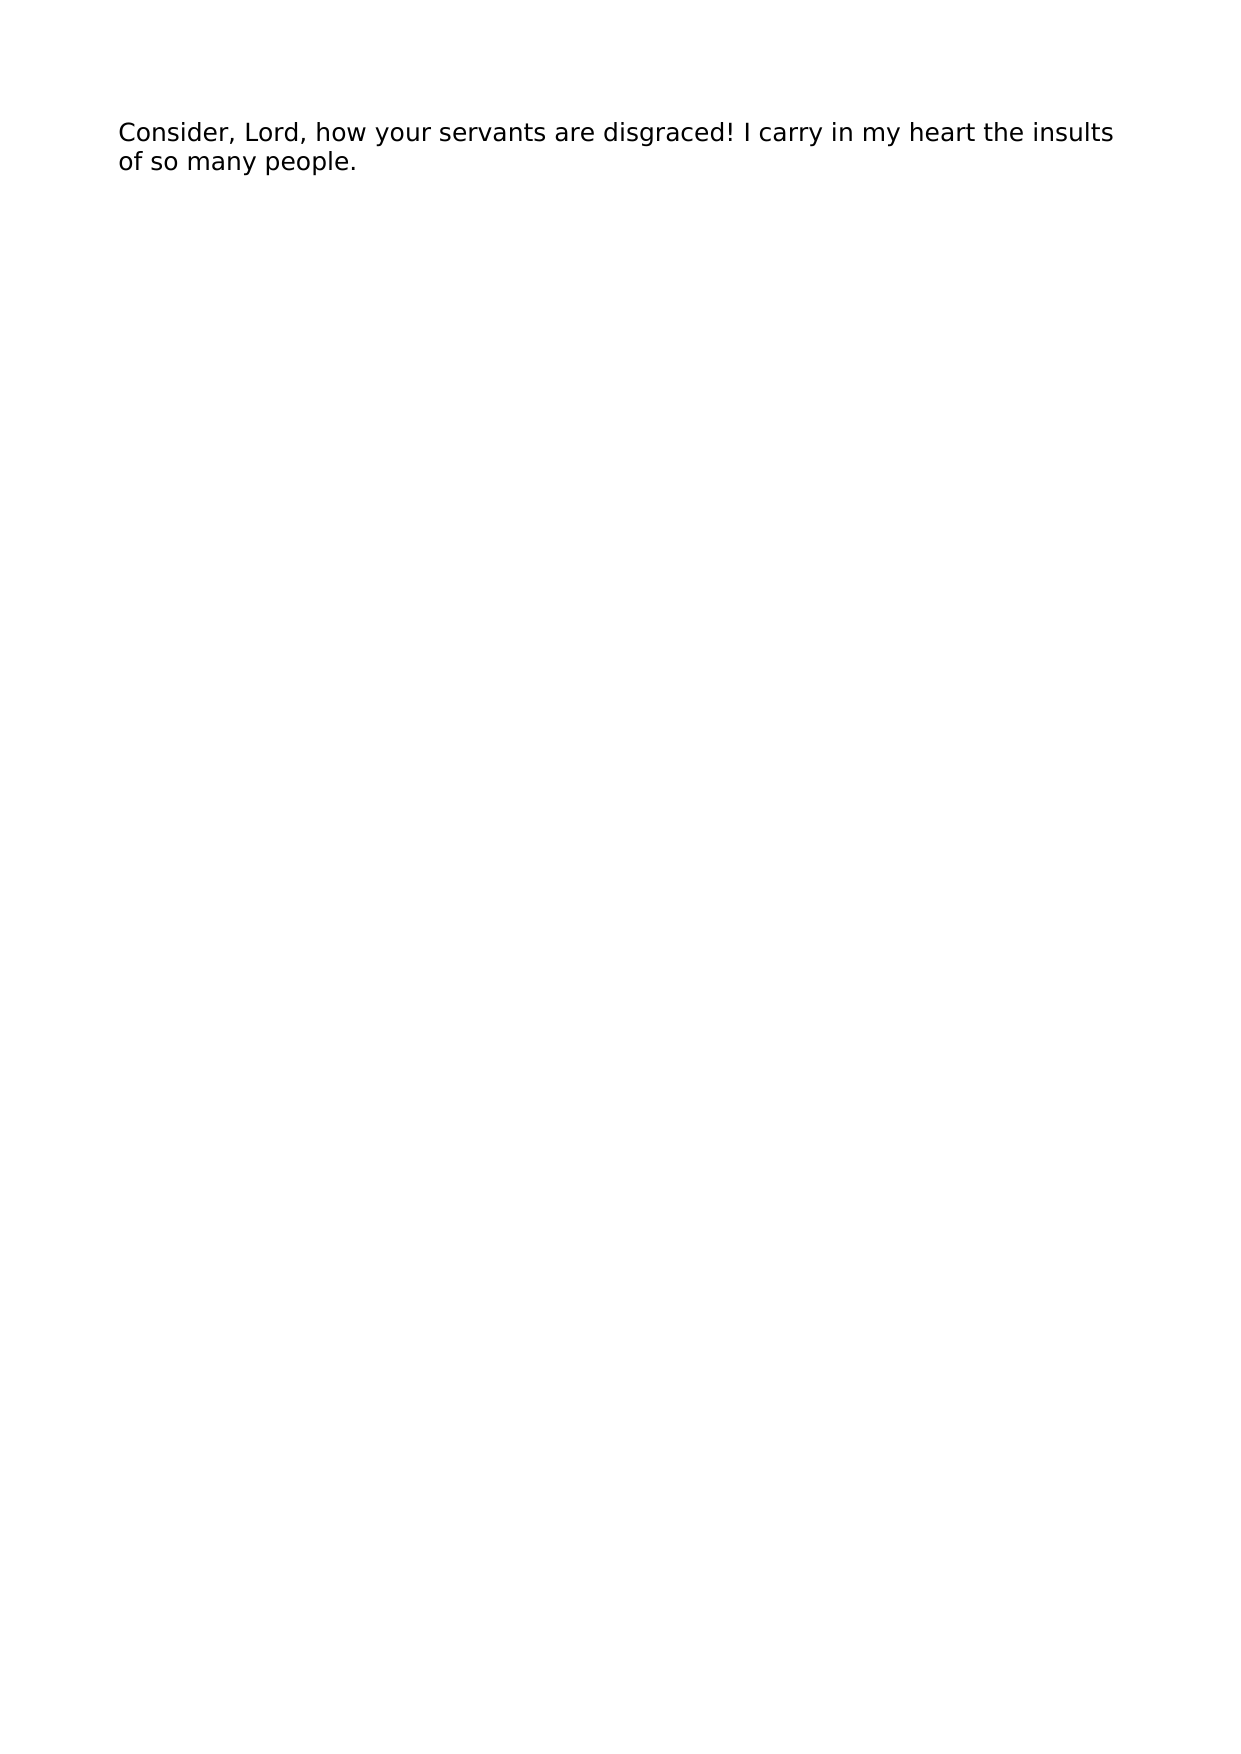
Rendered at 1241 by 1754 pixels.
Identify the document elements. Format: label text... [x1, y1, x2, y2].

text Consider, Lord, how your servants are disgraced! I carry in my heart the insults of so many people. [118, 118, 1122, 176]
